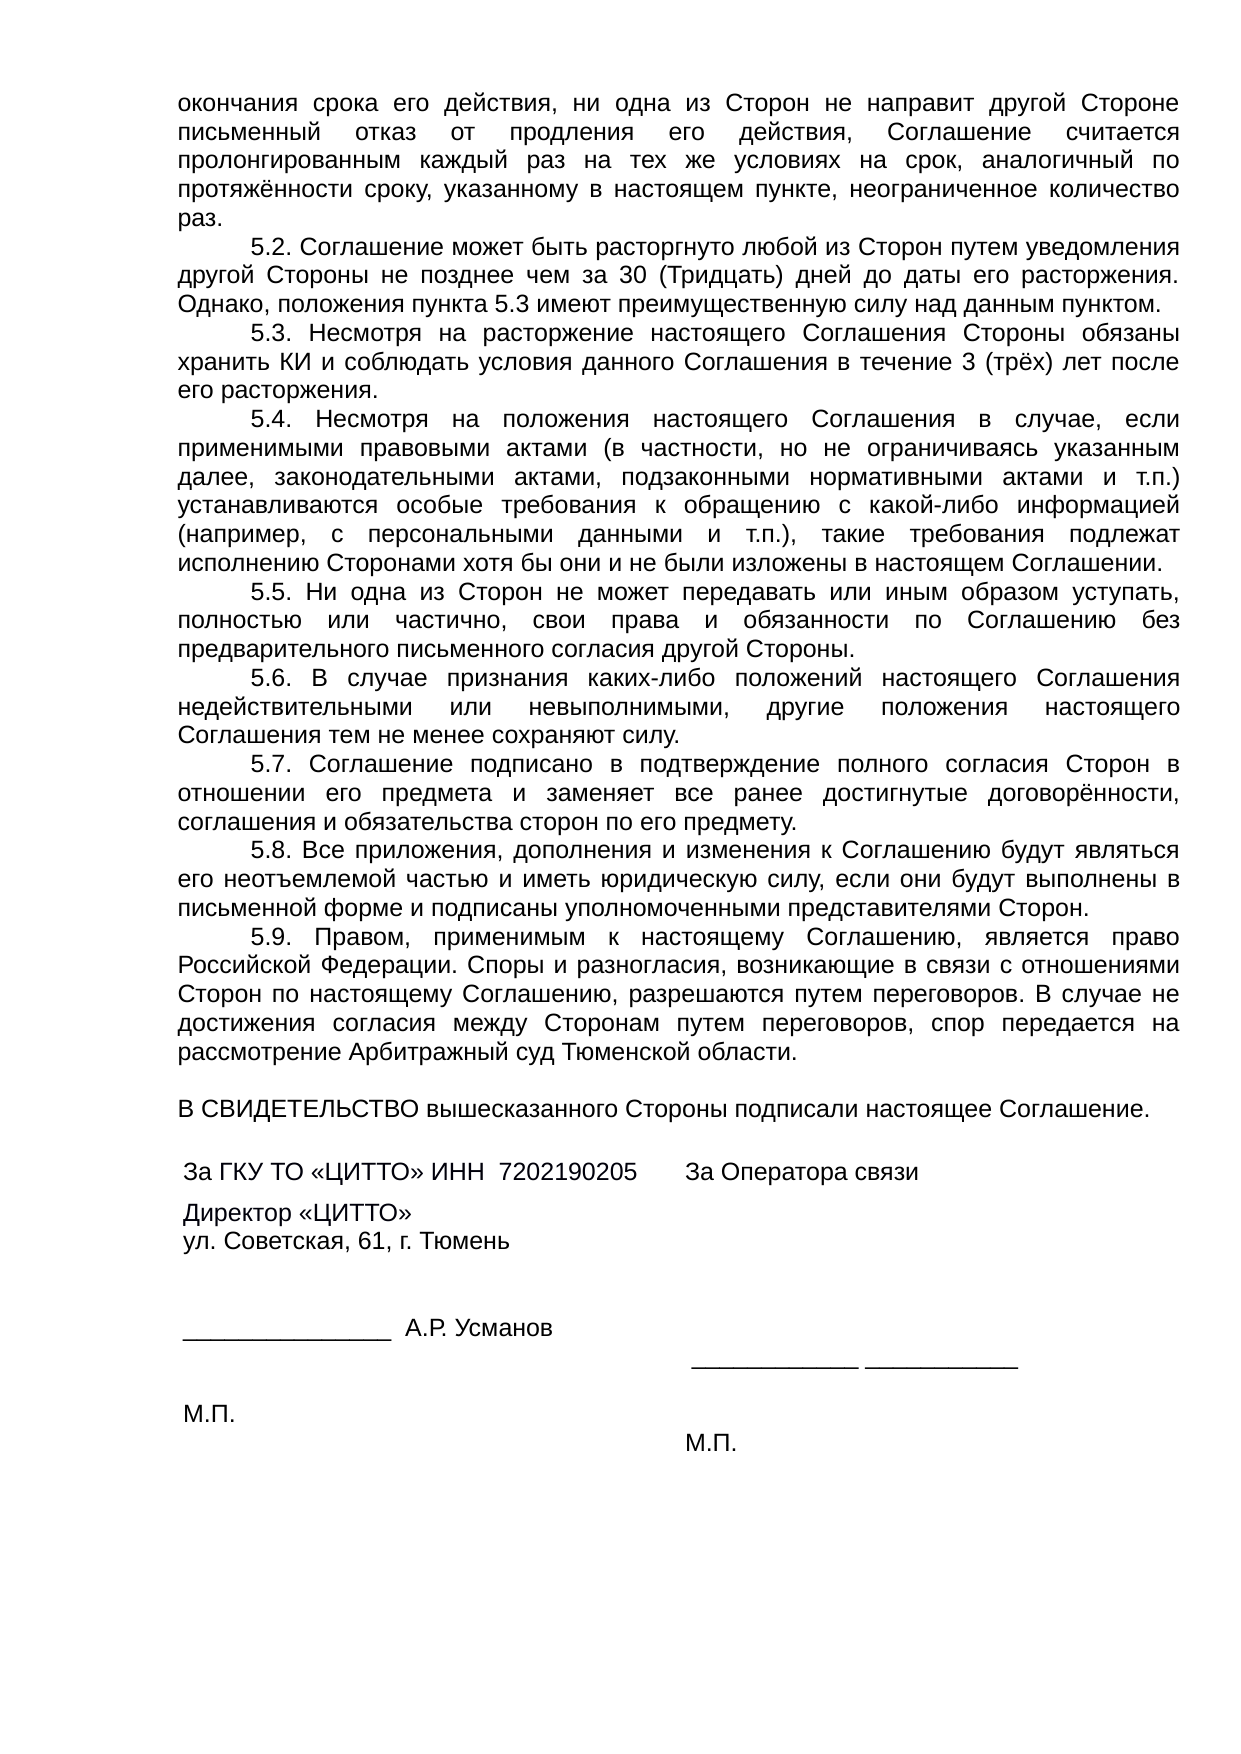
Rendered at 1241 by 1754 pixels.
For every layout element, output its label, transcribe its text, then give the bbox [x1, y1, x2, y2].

text 5.6. В случае признания каких-либо положений настоящего Соглашения недействительными или невыполнимыми, другие положения настоящего Соглашения тем не менее сохраняют силу. [177, 663, 1181, 749]
subtitle В СВИДЕТЕЛЬСТВО вышесказанного Стороны подписали настоящее Соглашение. [177, 1094, 1181, 1123]
table_cell Директор «ЦИТТО» ул. Советская, 61, г. Тюмень _______________ А.Р. Усманов М.П. [177, 1192, 679, 1462]
text окончания срока его действия, ни одна из Сторон не направит другой Стороне письменный отказ от продления его действия, Соглашение считается пролонгированным каждый раз на тех же условиях на срок, аналогичный по протяжённости сроку, указанному в настоящем пункте, неограниченное количество раз. [177, 88, 1181, 232]
text 5.7. Соглашение подписано в подтверждение полного согласия Сторон в отношении его предмета и заменяет все ранее достигнутые договорённости, соглашения и обязательства сторон по его предмету. [177, 749, 1181, 835]
text 5.3. Несмотря на расторжение настоящего Соглашения Стороны обязаны хранить КИ и соблюдать условия данного Соглашения в течение 3 (трёх) лет после его расторжения. [177, 318, 1181, 404]
text 5.5. Ни одна из Сторон не может передавать или иным образом уступать, полностью или частично, свои права и обязанности по Соглашению без предварительного письменного согласия другой Стороны. [177, 577, 1181, 663]
table_header За ГКУ ТО «ЦИТТО» ИНН 7202190205 [177, 1152, 679, 1192]
text 5.8. Все приложения, дополнения и изменения к Соглашению будут являться его неотъемлемой частью и иметь юридическую силу, если они будут выполнены в письменной форме и подписаны уполномоченными представителями Сторон. [177, 835, 1181, 922]
text 5.9. Правом, применимым к настоящему Соглашению, является право Российской Федерации. Споры и разногласия, возникающие в связи с отношениями Сторон по настоящему Соглашению, разрешаются путем переговоров. В случае не достижения согласия между Сторонам путем переговоров, спор передается на рассмотрение Арбитражный суд Тюменской области. [177, 922, 1181, 1065]
text 5.4. Несмотря на положения настоящего Соглашения в случае, если применимыми правовыми актами (в частности, но не ограничиваясь указанным далее, законодательными актами, подзаконными нормативными актами и т.п.) устанавливаются особые требования к обращению с какой-либо информацией (например, с персональными данными и т.п.), такие требования подлежат исполнению Сторонами хотя бы они и не были изложены в настоящем Соглашении. [177, 404, 1181, 577]
table_cell ____________ ___________ М.П. [679, 1192, 1181, 1462]
table_header За Оператора связи [679, 1152, 1181, 1192]
text 5.2. Соглашение может быть расторгнуто любой из Сторон путем уведомления другой Стороны не позднее чем за 30 (Тридцать) дней до даты его расторжения. Однако, положения пункта 5.3 имеют преимущественную силу над данным пунктом. [177, 232, 1181, 318]
